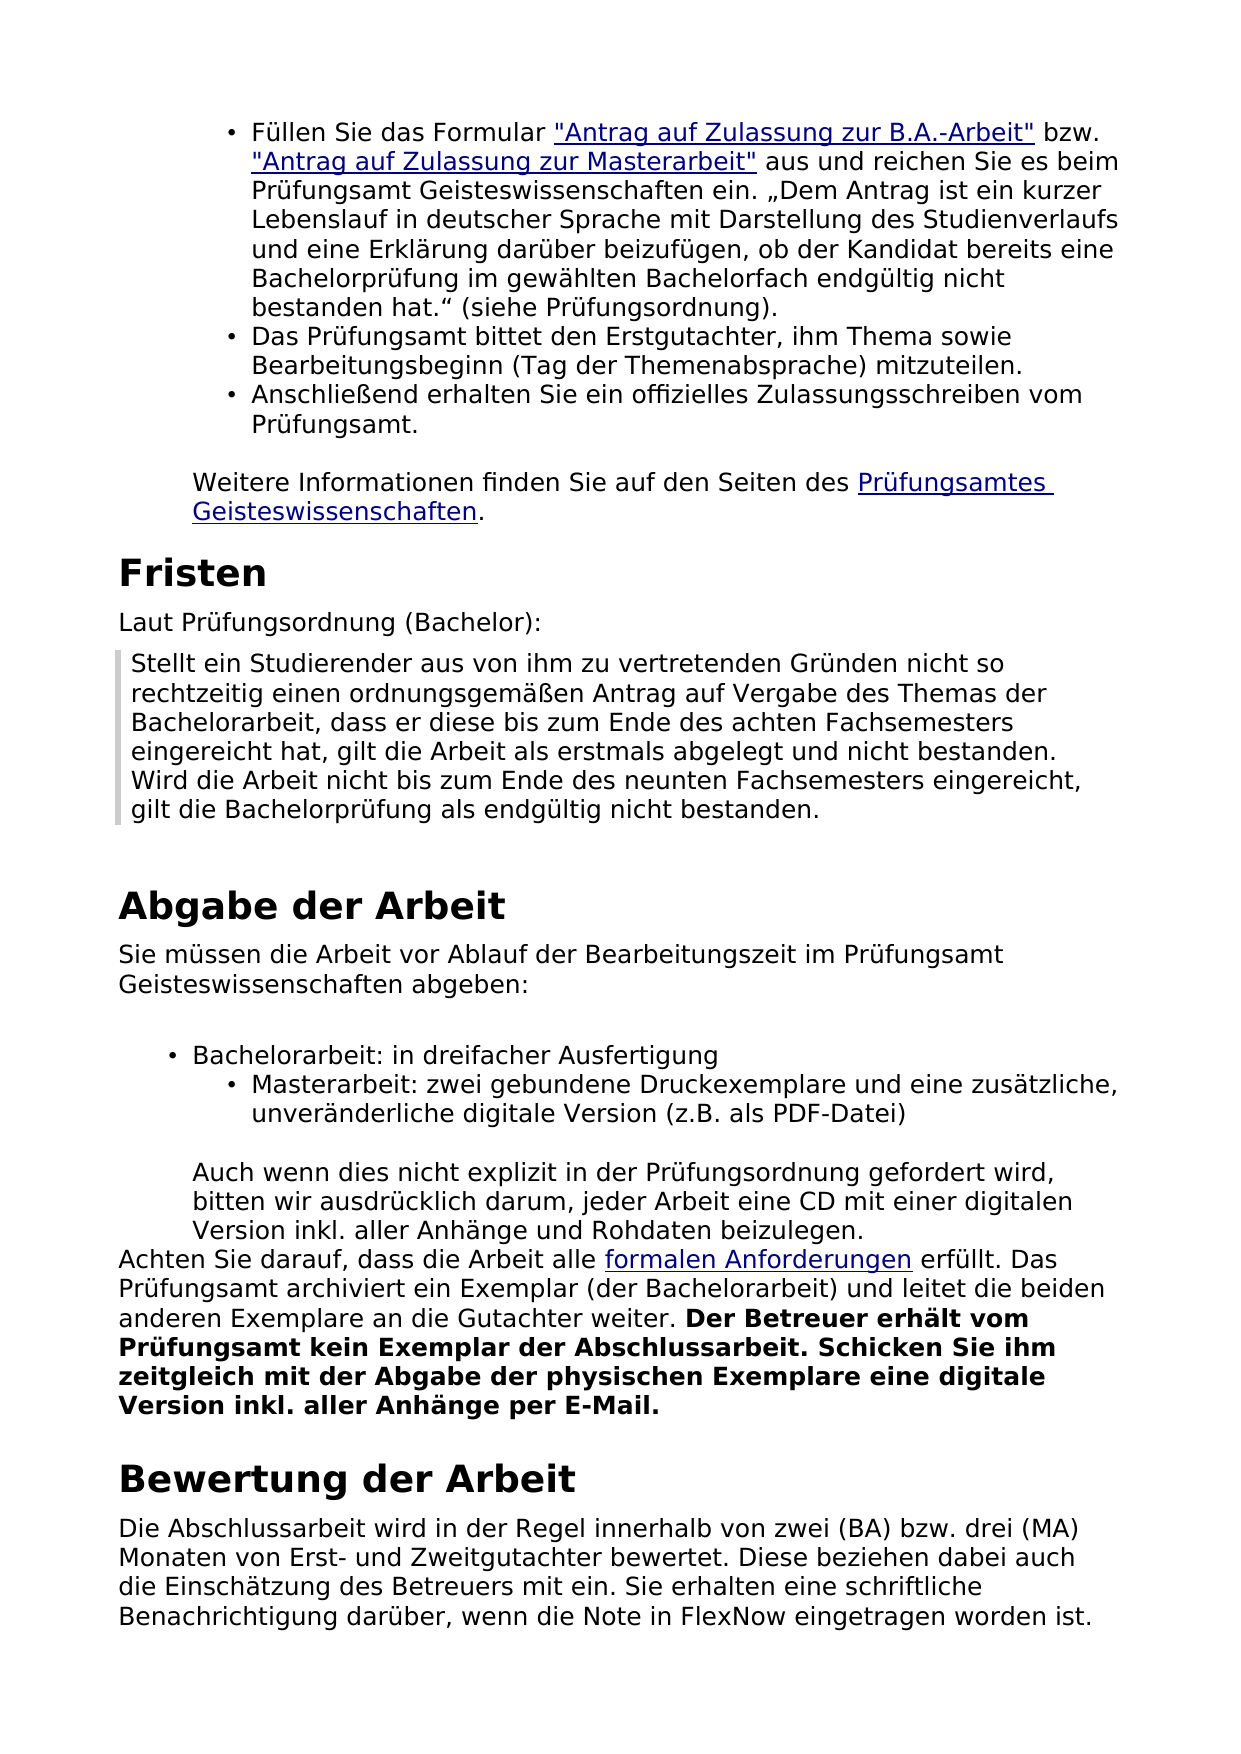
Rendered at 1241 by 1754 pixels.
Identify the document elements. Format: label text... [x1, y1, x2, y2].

list Anschließend erhalten Sie ein offizielles Zulassungsschreiben vom Prüfungsamt. [236, 381, 1122, 439]
list Masterarbeit: zwei gebundene Druckexemplare und eine zusätzliche, unveränderliche digitale Version (z.B. als PDF-Datei) [236, 1070, 1122, 1128]
table_header Stellt ein Studierender aus von ihm zu vertretenden Gründen nicht so rechtzeitig einen ordnungsgemäßen Antrag auf Vergabe des Themas der Bachelorarbeit, dass er diese bis zum Ende des achten Fachsemesters eingereicht hat, gilt die Arbeit als erstmals abgelegt und nicht bestanden. Wird die Arbeit nicht bis zum Ende des neunten Fachsemesters eingereicht, gilt die Bachelorprüfung als endgültig nicht bestanden. [121, 650, 1122, 824]
list Füllen Sie das Formular "Antrag auf Zulassung zur B.A.-Arbeit" bzw. "Antrag auf Zulassung zur Masterarbeit" aus und reichen Sie es beim Prüfungsamt Geisteswissenschaften ein. „Dem Antrag ist ein kurzer Lebenslauf in deutscher Sprache mit Darstellung des Studienverlaufs und eine Erklärung darüber beizufügen, ob der Kandidat bereits eine Bachelorprüfung im gewählten Bachelorfach endgültig nicht bestanden hat.“ (siehe Prüfungsordnung). [236, 118, 1122, 322]
list Auch wenn dies nicht explizit in der Prüfungsordnung gefordert wird, bitten wir ausdrücklich darum, jeder Arbeit eine CD mit einer digitalen Version inkl. aller Anhänge und Rohdaten beizulegen. [177, 1158, 1122, 1246]
text Die Abschlussarbeit wird in der Regel innerhalb von zwei (BA) bzw. drei (MA) Monaten von Erst- und Zweitgutachter bewertet. Diese beziehen dabei auch die Einschätzung des Betreuers mit ein. Sie erhalten eine schriftliche Benachrichtigung darüber, wenn die Note in FlexNow eingetragen worden ist. [118, 1514, 1122, 1631]
list Weitere Informationen finden Sie auf den Seiten des Prüfungsamtes Geisteswissenschaften. [177, 468, 1122, 527]
subtitle Bewertung der Arbeit [118, 1458, 1122, 1502]
text Achten Sie darauf, dass die Arbeit alle formalen Anforderungen erfüllt. Das Prüfungsamt archiviert ein Exemplar (der Bachelorarbeit) und leitet die beiden anderen Exemplare an die Gutachter weiter. Der Betreuer erhält vom Prüfungsamt kein Exemplar der Abschlussarbeit. Schicken Sie ihm zeitgleich mit der Abgabe der physischen Exemplare eine digitale Version inkl. aller Anhänge per E-Mail. [118, 1246, 1122, 1421]
text Laut Prüfungsordnung (Bachelor): [118, 608, 1122, 637]
list Bachelorarbeit: in dreifacher Ausfertigung [177, 1041, 1122, 1070]
text Sie müssen die Arbeit vor Ablauf der Bearbeitungszeit im Prüfungsamt Geisteswissenschaften abgeben: [118, 941, 1122, 999]
list Das Prüfungsamt bittet den Erstgutachter, ihm Thema sowie Bearbeitungsbeginn (Tag der Themenabsprache) mitzuteilen. [236, 322, 1122, 381]
subtitle Abgabe der Arbeit [118, 884, 1122, 928]
subtitle Fristen [118, 552, 1122, 595]
